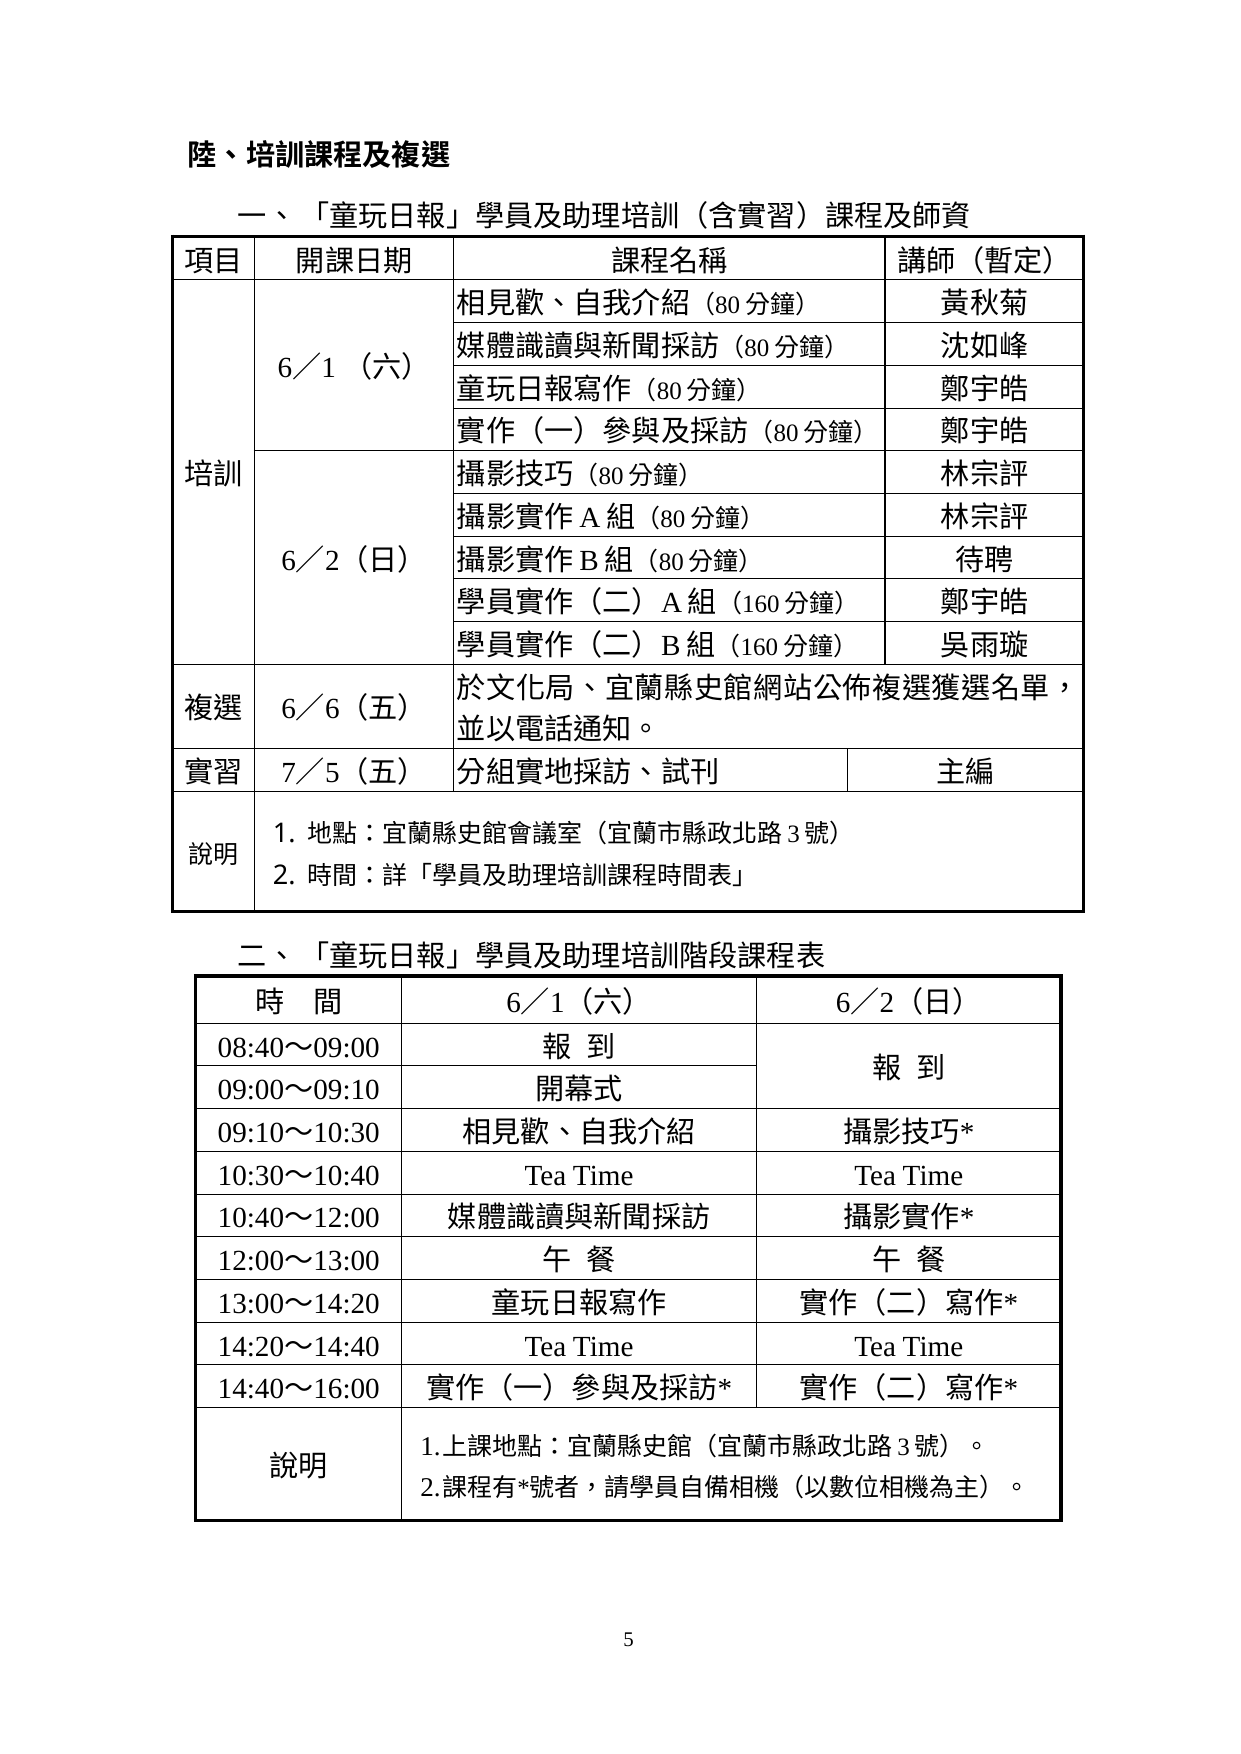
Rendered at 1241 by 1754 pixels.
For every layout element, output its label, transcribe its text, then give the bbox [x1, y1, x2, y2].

table_cell 09:10〜10:30 [197, 1109, 401, 1151]
table_cell 10:40〜12:00 [197, 1195, 401, 1236]
table_cell 實作（二）寫作* [757, 1365, 1059, 1407]
table_cell 童玩日報寫作 [402, 1280, 756, 1322]
table_cell 實作（一）參與及採訪* [402, 1365, 756, 1407]
table_cell 13:00〜14:20 [197, 1280, 401, 1322]
table_cell 12:00〜13:00 [197, 1237, 401, 1279]
list 「童玩日報」學員及助理培訓階段課程表 [238, 932, 1069, 974]
table_cell 待聘 [886, 537, 1082, 578]
table_cell 開幕式 [402, 1066, 756, 1108]
text 陸、培訓課程及複選 [187, 131, 1069, 173]
table_cell 午 餐 [757, 1237, 1059, 1279]
table_cell Tea Time [757, 1152, 1059, 1193]
table_header 6／1（六） [402, 978, 756, 1023]
table_cell 分組實地採訪、試刊 [454, 749, 847, 791]
list 「童玩日報」學員及助理培訓（含實習）課程及師資 [238, 192, 1069, 234]
table_cell 沈如峰 [886, 323, 1082, 365]
table_cell 實作（一）參與及採訪（80分鐘） [454, 409, 884, 450]
table_cell 10:30〜10:40 [197, 1152, 401, 1193]
table_cell 上課地點：宜蘭縣史館（宜蘭市縣政北路3號）。 課程有*號者，請學員自備相機（以數位相機為主）。 [402, 1408, 1059, 1519]
table_cell 報 到 [757, 1024, 1059, 1108]
table_cell 童玩日報寫作（80分鐘） [454, 366, 884, 407]
table_cell 林宗評 [886, 451, 1082, 493]
table_cell 說明 [174, 792, 254, 910]
table_cell 地點：宜蘭縣史館會議室（宜蘭市縣政北路3號） 時間：詳「學員及助理培訓課程時間表」 [255, 792, 1082, 910]
table_cell 14:20〜14:40 [197, 1323, 401, 1364]
table_cell 黃秋菊 [886, 280, 1082, 322]
table_cell 6／1 （六） [255, 280, 453, 450]
table_cell 複選 [174, 665, 254, 748]
table_header 課程名稱 [454, 238, 884, 279]
table_header 講師（暫定） [886, 238, 1082, 279]
table_cell 吳雨璇 [886, 622, 1082, 664]
table_cell 說明 [197, 1408, 401, 1519]
table_cell 08:40〜09:00 [197, 1024, 401, 1065]
table_header 開課日期 [255, 238, 453, 279]
table_header 項目 [174, 238, 254, 279]
table_cell 6／6（五） [255, 665, 453, 748]
table_cell 午 餐 [402, 1237, 756, 1279]
table_cell 09:00〜09:10 [197, 1066, 401, 1108]
table_cell 媒體識讀與新聞採訪（80分鐘） [454, 323, 884, 365]
table_cell 主編 [848, 749, 1082, 791]
table_cell 實作（二）寫作* [757, 1280, 1059, 1322]
table_cell Tea Time [402, 1152, 756, 1193]
table_cell 攝影實作A組（80分鐘） [454, 494, 884, 536]
table_cell 相見歡、自我介紹（80分鐘） [454, 280, 884, 322]
table_cell 相見歡、自我介紹 [402, 1109, 756, 1151]
table_cell 攝影實作* [757, 1195, 1059, 1236]
table_cell 於文化局、宜蘭縣史館網站公佈複選獲選名單，並以電話通知。 [454, 665, 1082, 748]
table_cell 實習 [174, 749, 254, 791]
table_cell 鄭宇皓 [886, 366, 1082, 407]
table_cell 7／5（五） [255, 749, 453, 791]
table_cell 報 到 [402, 1024, 756, 1065]
table_cell 14:40〜16:00 [197, 1365, 401, 1407]
table_cell 6／2（日） [255, 451, 453, 664]
table_cell 攝影技巧* [757, 1109, 1059, 1151]
table_header 6／2（日） [757, 978, 1059, 1023]
table_cell 林宗評 [886, 494, 1082, 536]
table_cell 鄭宇皓 [886, 409, 1082, 450]
table_header 時 間 [197, 978, 401, 1023]
table_cell 攝影技巧（80分鐘） [454, 451, 884, 493]
table_cell Tea Time [757, 1323, 1059, 1364]
table_cell 攝影實作B組（80分鐘） [454, 537, 884, 578]
table_cell 學員實作（二）B組（160分鐘） [454, 622, 884, 664]
table_cell 媒體識讀與新聞採訪 [402, 1195, 756, 1236]
table_cell 培訓 [174, 280, 254, 664]
table_cell Tea Time [402, 1323, 756, 1364]
table_cell 學員實作（二）A組（160分鐘） [454, 579, 884, 621]
table_cell 鄭宇皓 [886, 579, 1082, 621]
